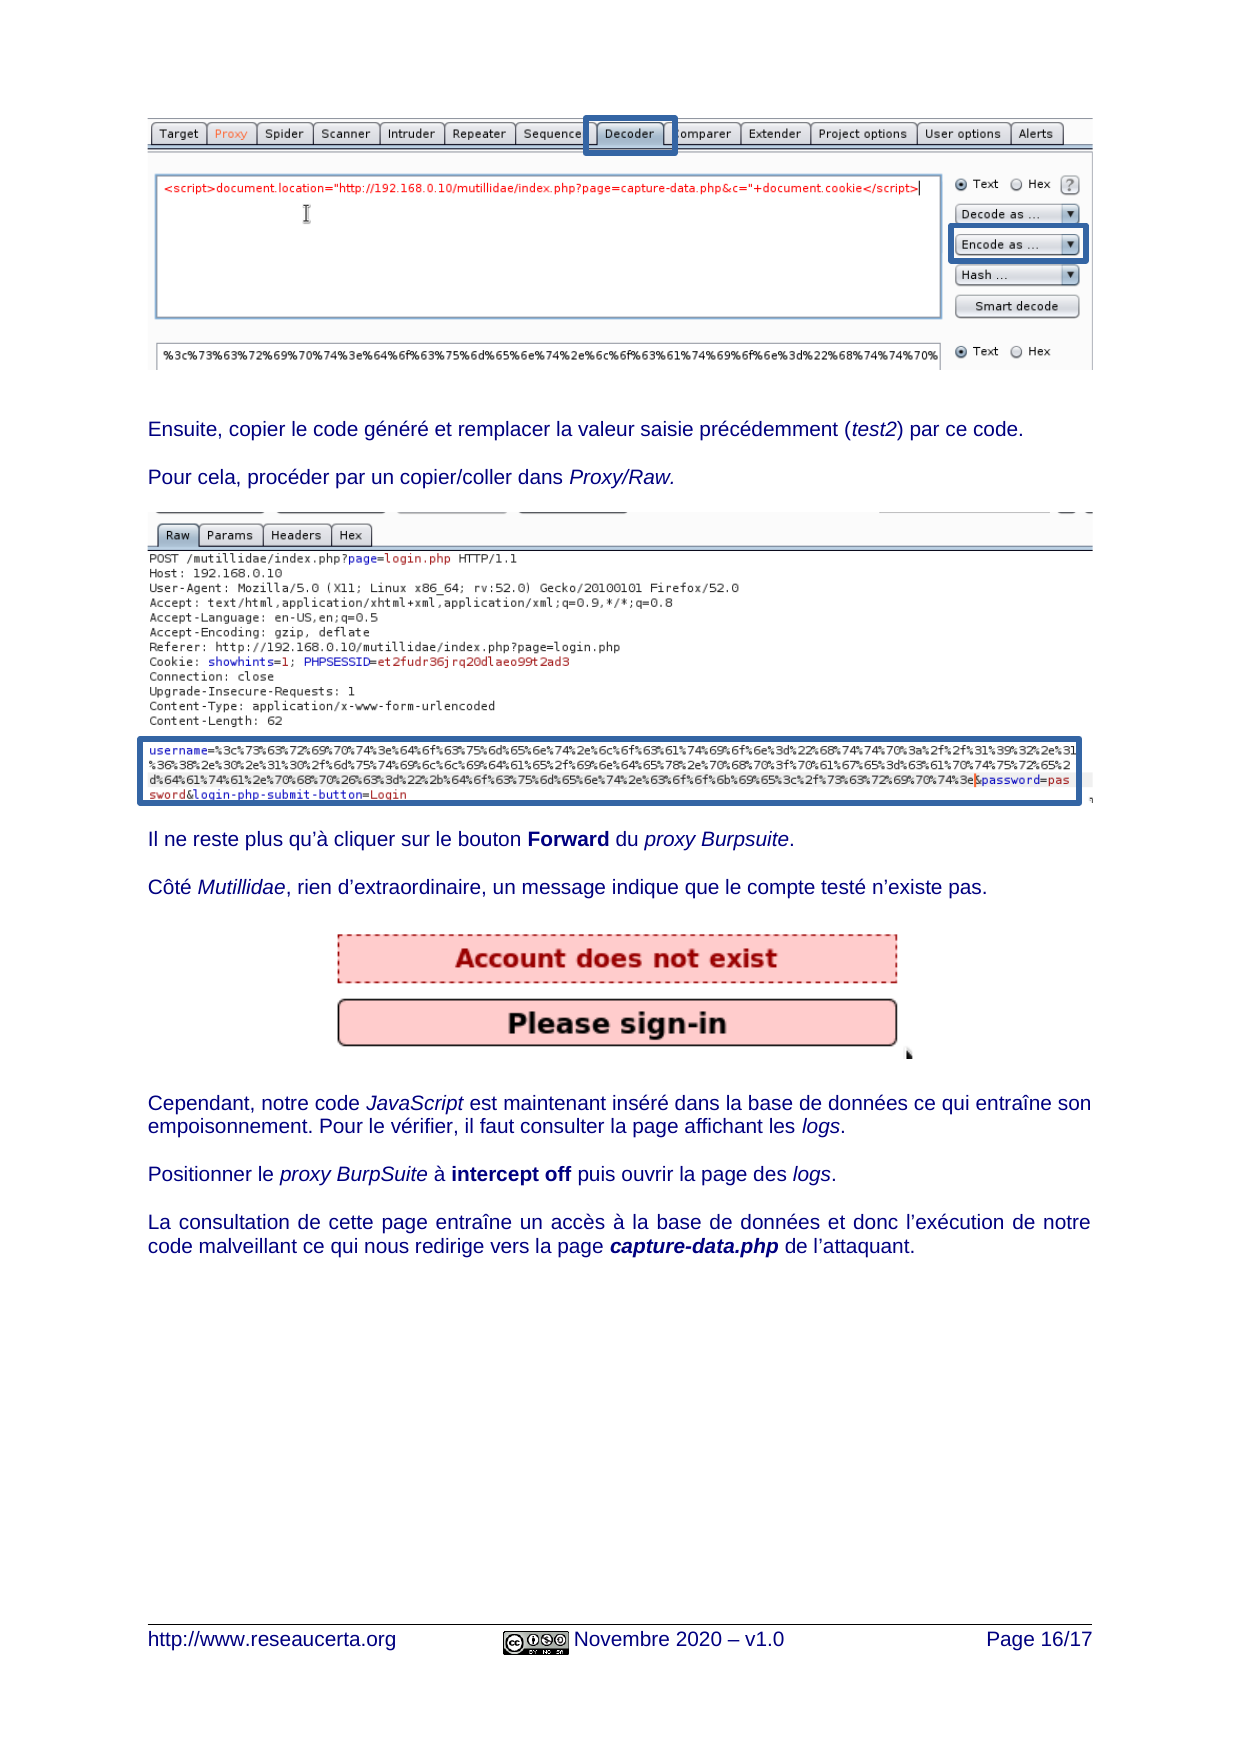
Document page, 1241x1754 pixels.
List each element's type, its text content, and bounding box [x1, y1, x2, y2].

text Positionner le proxy BurpSuite à intercept off puis ouvrir la page des logs. [148, 1162, 1092, 1186]
picture [147, 118, 1093, 370]
picture [147, 512, 1093, 803]
text Il ne reste plus qu’à cliquer sur le bouton Forward du proxy Burpsuite. [148, 827, 1092, 851]
text Pour cela, procéder par un copier/coller dans Proxy/Raw. [148, 465, 1092, 489]
picture [147, 742, 1076, 800]
text Côté Mutillidae, rien d’extraordinaire, un message indique que le compte testé n’existe pas. [148, 875, 1092, 899]
text La consultation de cette page entraîne un accès à la base de données et donc l’exécution de notre code malveillant ce qui nous redirige vers la page capture-data.php de l’attaquant. [148, 1210, 1092, 1258]
text Cependant, notre code JavaScript est maintenant inséré dans la base de données ce qui entraîne son empoisonnement. Pour le vérifier, il faut consulter la page affichant les logs. [148, 1090, 1092, 1138]
text Ensuite, copier le code généré et remplacer la valeur saisie précédemment (test2) par ce code. [148, 417, 1092, 441]
picture [589, 121, 672, 150]
picture [503, 1631, 569, 1655]
picture [327, 922, 913, 1059]
